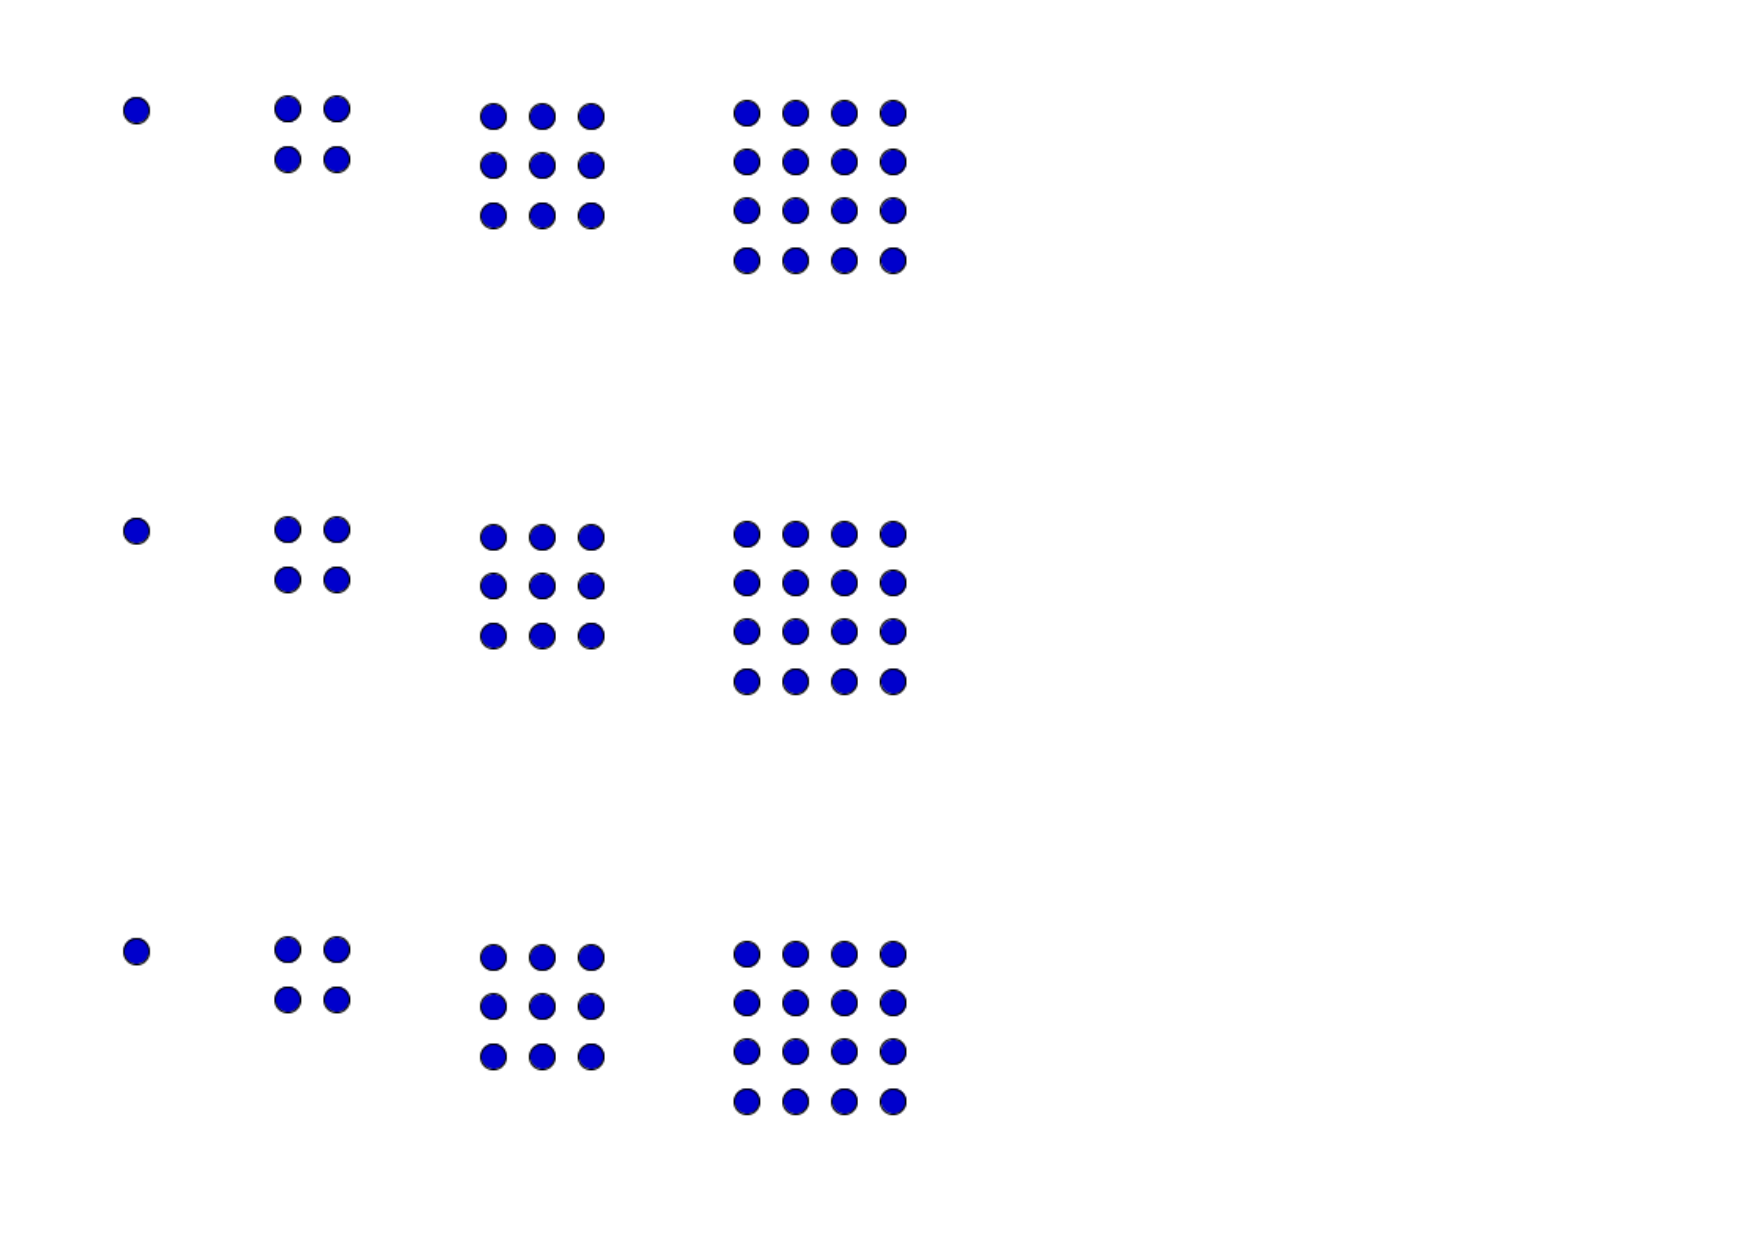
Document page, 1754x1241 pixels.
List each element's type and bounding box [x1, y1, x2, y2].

table_header [668, 501, 973, 713]
picture [463, 927, 619, 1088]
table_header [417, 922, 668, 1134]
picture [463, 507, 619, 667]
picture [114, 507, 166, 556]
table_header [67, 501, 215, 713]
table_header [215, 922, 417, 1134]
picture [262, 927, 368, 1031]
picture [715, 507, 924, 708]
table_header [417, 81, 668, 293]
table_header [668, 81, 973, 293]
table_header [67, 81, 215, 293]
table_header [417, 501, 668, 713]
picture [114, 87, 166, 136]
table_header [668, 922, 973, 1134]
table_header [67, 922, 215, 1134]
table_header [215, 501, 417, 713]
picture [262, 87, 368, 191]
picture [463, 87, 619, 247]
picture [262, 507, 368, 611]
picture [114, 927, 166, 977]
picture [715, 927, 924, 1128]
picture [715, 87, 924, 287]
table_header [215, 81, 417, 293]
